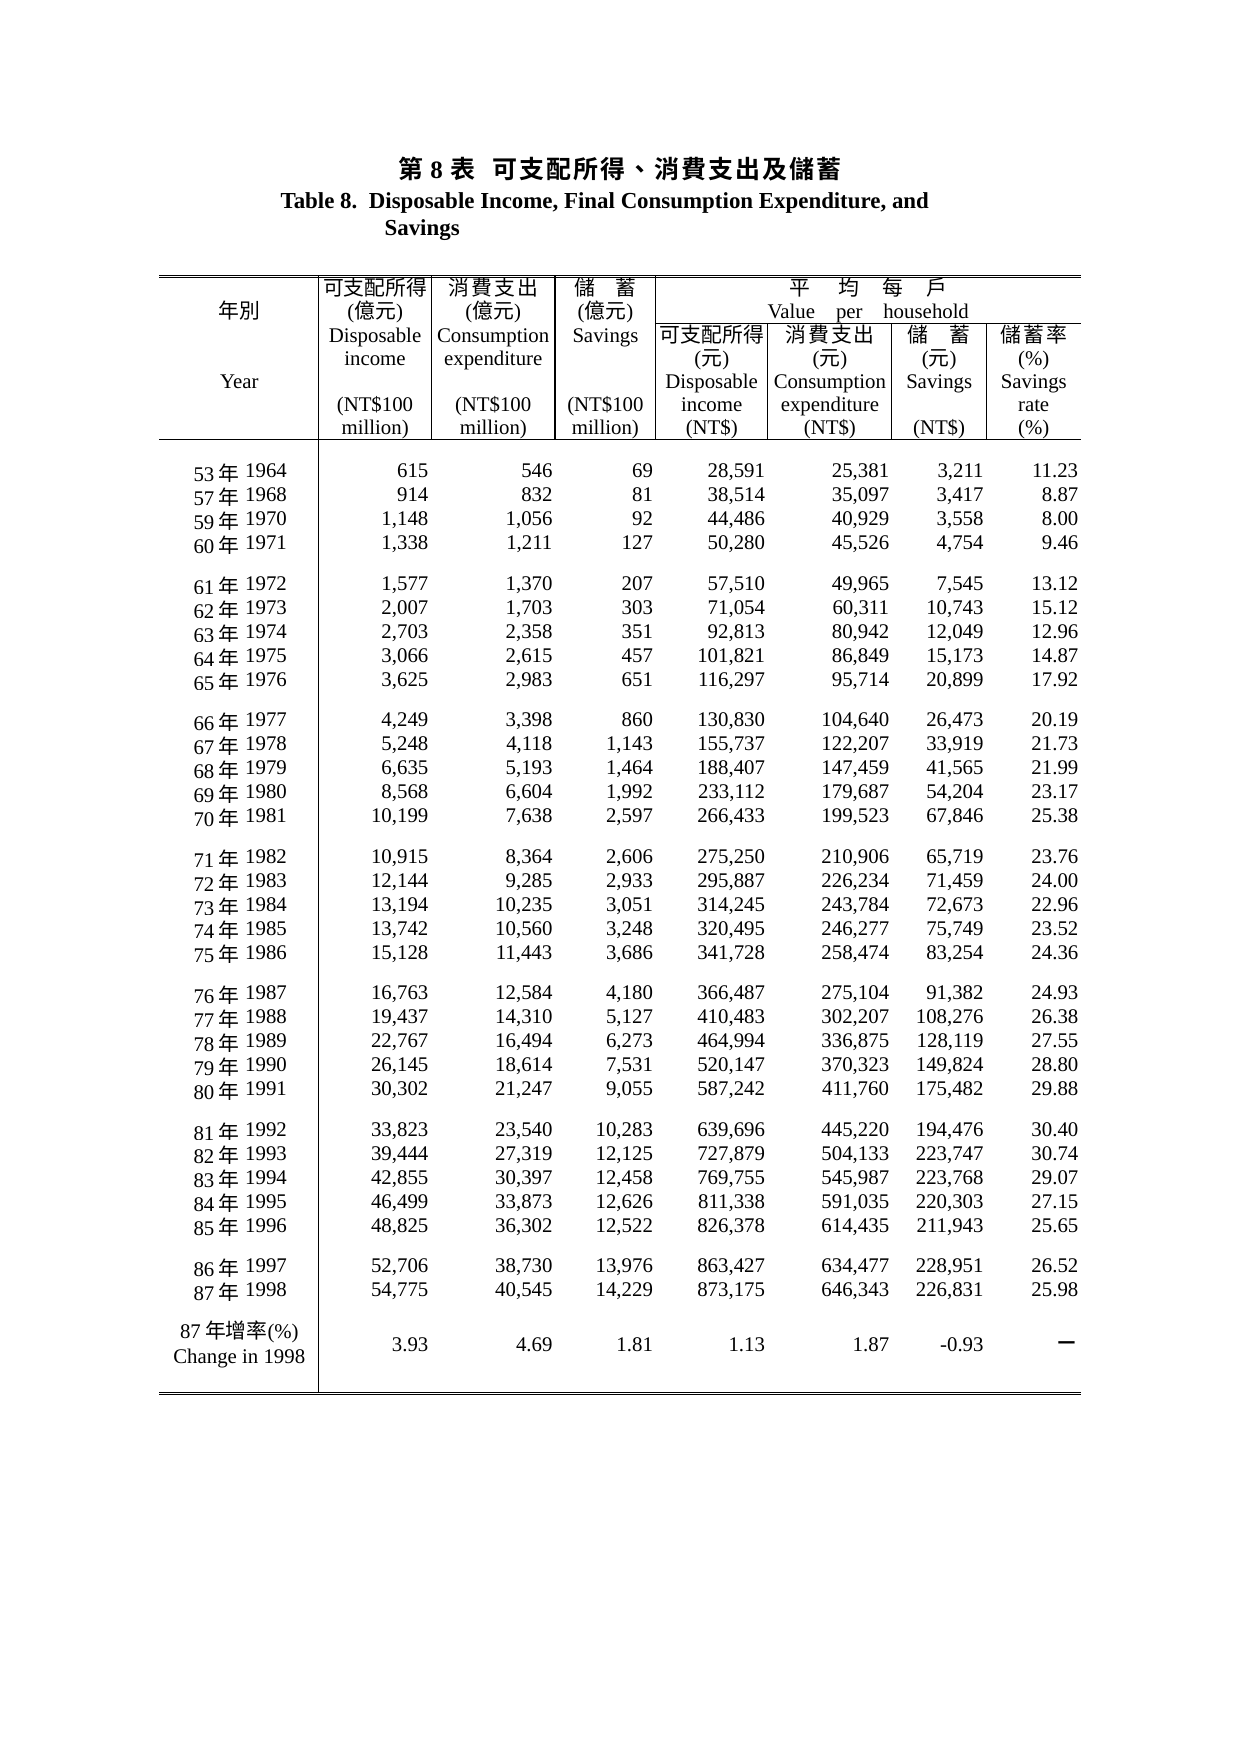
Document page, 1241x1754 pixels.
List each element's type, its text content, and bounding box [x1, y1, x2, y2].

table_cell 33,873 [431, 1188, 555, 1212]
table_cell 341,728 [655, 939, 768, 963]
table_cell 12,049 [892, 618, 986, 642]
table_cell 48,825 [319, 1212, 431, 1236]
table_cell 23.52 [986, 915, 1081, 939]
table_cell 175,482 [892, 1075, 986, 1099]
table_cell 45,526 [768, 529, 892, 553]
table_cell 30.74 [986, 1140, 1081, 1164]
table_cell 12.96 [986, 618, 1081, 642]
table_cell [431, 963, 555, 979]
table_cell 4,118 [431, 730, 555, 754]
table_cell 639,696 [655, 1116, 768, 1140]
table_cell 226,831 [892, 1276, 986, 1300]
table_cell 22,767 [319, 1027, 431, 1051]
table_cell 1985 [242, 915, 318, 939]
table_cell 3,558 [892, 505, 986, 529]
table_cell [159, 826, 242, 843]
table_cell [986, 690, 1081, 706]
table_cell 155,737 [655, 730, 768, 754]
table_cell [768, 1236, 892, 1252]
table_cell 26,473 [892, 706, 986, 730]
table_cell Consumption expenditure (NT$100 million) [432, 323, 554, 439]
table_cell 22.96 [986, 891, 1081, 915]
table_cell 9.46 [986, 529, 1081, 553]
table_cell 2,358 [431, 618, 555, 642]
table_cell 19,437 [319, 1003, 431, 1027]
table_cell 57年 [159, 481, 242, 505]
table_cell 12,522 [555, 1212, 655, 1236]
table_cell 10,743 [892, 594, 986, 618]
table_cell 6,273 [555, 1027, 655, 1051]
table_cell 210,906 [768, 843, 892, 867]
table_cell 116,297 [655, 666, 768, 690]
table_cell [159, 963, 242, 979]
table_cell [319, 440, 431, 457]
table_cell 5,248 [319, 730, 431, 754]
table_cell [555, 963, 655, 979]
table_cell 651 [555, 666, 655, 690]
table_cell [555, 440, 655, 457]
table_cell 35,097 [768, 481, 892, 505]
table_header 第8表 可支配所得、消費支出及儲蓄 [159, 150, 1081, 187]
table_cell 29.88 [986, 1075, 1081, 1099]
table_cell [892, 826, 986, 843]
table_cell 38,514 [655, 481, 768, 505]
table_cell 75年 [159, 939, 242, 963]
table_cell 71,459 [892, 867, 986, 891]
table_cell 30,302 [319, 1075, 431, 1099]
table_cell 591,035 [768, 1188, 892, 1212]
table_cell 8.87 [986, 481, 1081, 505]
table_cell 77年 [159, 1003, 242, 1027]
table_cell 92 [555, 505, 655, 529]
table_cell 314,245 [655, 891, 768, 915]
table_cell 1971 [242, 529, 318, 553]
table_cell 1964 [242, 458, 318, 481]
table_cell 4,249 [319, 706, 431, 730]
table_cell 74年 [159, 915, 242, 939]
table_cell [655, 1373, 768, 1392]
table_cell 25.65 [986, 1212, 1081, 1236]
table_cell [159, 1373, 318, 1392]
table_cell 246,277 [768, 915, 892, 939]
table_cell [242, 826, 318, 843]
table_cell [892, 1099, 986, 1116]
table_cell 3,066 [319, 642, 431, 666]
table_cell [319, 1236, 431, 1252]
table_cell [242, 1236, 318, 1252]
table_cell 24.00 [986, 867, 1081, 891]
table_cell 3,686 [555, 939, 655, 963]
table_cell 24.36 [986, 939, 1081, 963]
table_cell 1989 [242, 1027, 318, 1051]
table_cell 67年 [159, 730, 242, 754]
table_cell Table 8. Disposable Income, Final Consumption Expenditure, and Savings [159, 188, 1081, 242]
table_cell 85年 [159, 1212, 242, 1236]
table_cell 9,055 [555, 1075, 655, 1099]
table_cell [319, 1300, 431, 1319]
table_cell 57,510 [655, 570, 768, 594]
table_cell [431, 1236, 555, 1252]
table_cell 3.93 [319, 1319, 431, 1373]
table_cell 13,194 [319, 891, 431, 915]
table_cell 1973 [242, 594, 318, 618]
table_cell 128,119 [892, 1027, 986, 1051]
table_cell 27,319 [431, 1140, 555, 1164]
table_cell 消費支出 (億元) [432, 278, 554, 323]
table_cell 15,128 [319, 939, 431, 963]
table_cell 13.12 [986, 570, 1081, 594]
table_cell 81 [555, 481, 655, 505]
table_cell 101,821 [655, 642, 768, 666]
table_cell [555, 1099, 655, 1116]
table_cell 61年 [159, 570, 242, 594]
table_cell 81年 [159, 1116, 242, 1140]
table_cell Disposable income (NT$100 million) [319, 323, 431, 439]
table_cell 46,499 [319, 1188, 431, 1212]
table_cell 20,899 [892, 666, 986, 690]
table_cell 646,343 [768, 1276, 892, 1300]
table_cell 2,597 [555, 802, 655, 826]
table_cell 1987 [242, 979, 318, 1003]
table_cell 14,229 [555, 1276, 655, 1300]
table_cell 2,703 [319, 618, 431, 642]
table_cell 3,248 [555, 915, 655, 939]
table_cell 54,204 [892, 778, 986, 802]
table_cell 1975 [242, 642, 318, 666]
table_cell 1.81 [555, 1319, 655, 1373]
table_cell 67,846 [892, 802, 986, 826]
table_cell 4,754 [892, 529, 986, 553]
table_cell [655, 440, 768, 457]
table_cell 4.69 [431, 1319, 555, 1373]
table_cell 370,323 [768, 1051, 892, 1075]
table_cell 1991 [242, 1075, 318, 1099]
table_cell 769,755 [655, 1164, 768, 1188]
table_cell 464,994 [655, 1027, 768, 1051]
table_cell 7,638 [431, 802, 555, 826]
table_cell [319, 1099, 431, 1116]
table_cell 3,417 [892, 481, 986, 505]
table_cell [242, 440, 318, 457]
table_cell [555, 1373, 655, 1392]
table_cell 41,565 [892, 754, 986, 778]
table_cell [555, 826, 655, 843]
table_cell [892, 553, 986, 570]
table_cell 211,943 [892, 1212, 986, 1236]
table_cell [555, 1236, 655, 1252]
table_cell [655, 963, 768, 979]
table_cell 207 [555, 570, 655, 594]
table_cell 25,381 [768, 458, 892, 481]
table_cell Year [159, 323, 318, 439]
table_cell [242, 690, 318, 706]
table_cell [242, 963, 318, 979]
table_cell [655, 553, 768, 570]
table_cell 6,604 [431, 778, 555, 802]
table_cell [159, 1300, 318, 1319]
table_cell [431, 553, 555, 570]
table_cell 75,749 [892, 915, 986, 939]
table_cell 87年 [159, 1276, 242, 1300]
table_cell 15.12 [986, 594, 1081, 618]
table_cell 49,965 [768, 570, 892, 594]
table_cell 18,614 [431, 1051, 555, 1075]
table_cell [159, 242, 1081, 258]
table_cell [319, 1373, 431, 1392]
table_cell 83年 [159, 1164, 242, 1188]
table_cell 3,051 [555, 891, 655, 915]
table_cell 1983 [242, 867, 318, 891]
table_cell 7,531 [555, 1051, 655, 1075]
table_cell [555, 690, 655, 706]
table_cell -0.93 [892, 1319, 986, 1373]
table_cell 80年 [159, 1075, 242, 1099]
table_cell 614,435 [768, 1212, 892, 1236]
table_cell [768, 963, 892, 979]
table_cell 520,147 [655, 1051, 768, 1075]
table_cell 83,254 [892, 939, 986, 963]
table_cell 72,673 [892, 891, 986, 915]
table_cell 3,625 [319, 666, 431, 690]
table_cell 130,830 [655, 706, 768, 730]
table_cell [655, 1236, 768, 1252]
table_cell 13,976 [555, 1252, 655, 1276]
table_cell 16,763 [319, 979, 431, 1003]
table_cell 1976 [242, 666, 318, 690]
table_cell [768, 690, 892, 706]
table_cell 1,992 [555, 778, 655, 802]
table_cell 14,310 [431, 1003, 555, 1027]
table_cell [768, 1373, 892, 1392]
table_cell 2,606 [555, 843, 655, 867]
table_cell 8,364 [431, 843, 555, 867]
table_cell 21.73 [986, 730, 1081, 754]
table_cell [319, 826, 431, 843]
table_cell 3,211 [892, 458, 986, 481]
table_cell 1.87 [768, 1319, 892, 1373]
table_cell 8,568 [319, 778, 431, 802]
table_cell 65年 [159, 666, 242, 690]
table_cell 14.87 [986, 642, 1081, 666]
table_cell [159, 1236, 242, 1252]
table_cell 平 均 每 戶 Value per household [656, 278, 1081, 323]
table_cell 1982 [242, 843, 318, 867]
table_cell 59年 [159, 505, 242, 529]
table_cell 228,951 [892, 1252, 986, 1276]
table_cell [159, 440, 242, 457]
table_cell 50,280 [655, 529, 768, 553]
table_cell 11,443 [431, 939, 555, 963]
table_cell 70年 [159, 802, 242, 826]
table_cell [242, 1099, 318, 1116]
table_cell [986, 553, 1081, 570]
table_cell 233,112 [655, 778, 768, 802]
table_cell 336,875 [768, 1027, 892, 1051]
table_cell 258,474 [768, 939, 892, 963]
table_cell 可支配所得 (億元) [319, 278, 431, 323]
table_cell 1997 [242, 1252, 318, 1276]
table_cell 1988 [242, 1003, 318, 1027]
table_cell 儲 蓄 (億元) [556, 278, 655, 323]
table_cell 95,714 [768, 666, 892, 690]
table_cell 27.15 [986, 1188, 1081, 1212]
table_cell 320,495 [655, 915, 768, 939]
table_cell 26.38 [986, 1003, 1081, 1027]
table_cell 546 [431, 458, 555, 481]
table_cell 1,056 [431, 505, 555, 529]
table_cell 84年 [159, 1188, 242, 1212]
table_cell 60年 [159, 529, 242, 553]
table_cell 127 [555, 529, 655, 553]
table_cell 275,104 [768, 979, 892, 1003]
table_cell [768, 1099, 892, 1116]
table_cell 29.07 [986, 1164, 1081, 1188]
table_cell [892, 440, 986, 457]
table_cell 2,007 [319, 594, 431, 618]
table_cell 21.99 [986, 754, 1081, 778]
table_cell 28,591 [655, 458, 768, 481]
table_cell 1994 [242, 1164, 318, 1188]
table_cell [768, 440, 892, 457]
table_cell 10,283 [555, 1116, 655, 1140]
table_cell 587,242 [655, 1075, 768, 1099]
table_cell [892, 1300, 986, 1319]
table_cell [655, 1300, 768, 1319]
table_cell 457 [555, 642, 655, 666]
table_cell 儲 蓄 (元) Savings (NT$) [892, 324, 986, 439]
table_cell [431, 1373, 555, 1392]
table_cell 1979 [242, 754, 318, 778]
table_cell [431, 826, 555, 843]
table_cell 873,175 [655, 1276, 768, 1300]
table_cell 28.80 [986, 1051, 1081, 1075]
table_cell 26,145 [319, 1051, 431, 1075]
table_cell 36,302 [431, 1212, 555, 1236]
table_cell 243,784 [768, 891, 892, 915]
table_cell 1,148 [319, 505, 431, 529]
table_cell [986, 1099, 1081, 1116]
table_cell 302,207 [768, 1003, 892, 1027]
table_cell 可支配所得 (元) Disposable income (NT$) [656, 324, 767, 439]
table_cell 消費支出 (元) Consumption expenditure (NT$) [768, 324, 891, 439]
table_cell 儲蓄率 (%) Savings rate (%) [987, 324, 1081, 439]
table_cell 504,133 [768, 1140, 892, 1164]
table_cell 23.76 [986, 843, 1081, 867]
table_cell [159, 553, 242, 570]
table_cell [242, 553, 318, 570]
table_cell 366,487 [655, 979, 768, 1003]
table_cell [986, 1236, 1081, 1252]
table_cell [986, 963, 1081, 979]
table_cell 60,311 [768, 594, 892, 618]
table_cell 25.38 [986, 802, 1081, 826]
table_cell 86,849 [768, 642, 892, 666]
table_cell 188,407 [655, 754, 768, 778]
table_cell 65,719 [892, 843, 986, 867]
table_cell 303 [555, 594, 655, 618]
table_cell 30,397 [431, 1164, 555, 1188]
table_cell 79年 [159, 1051, 242, 1075]
table_cell [319, 690, 431, 706]
table_cell 1993 [242, 1140, 318, 1164]
table_cell 1998 [242, 1276, 318, 1300]
table_cell [555, 1300, 655, 1319]
table_cell － [986, 1319, 1081, 1373]
table_cell 199,523 [768, 802, 892, 826]
table_cell 13,742 [319, 915, 431, 939]
table_cell 91,382 [892, 979, 986, 1003]
table_cell 2,933 [555, 867, 655, 891]
table_cell 52,706 [319, 1252, 431, 1276]
table_cell 10,915 [319, 843, 431, 867]
table_cell 44,486 [655, 505, 768, 529]
table_cell 10,199 [319, 802, 431, 826]
table_cell [319, 963, 431, 979]
table_cell 1990 [242, 1051, 318, 1075]
table_cell 17.92 [986, 666, 1081, 690]
table_cell 11.23 [986, 458, 1081, 481]
table_cell 266,433 [655, 802, 768, 826]
table_cell 1981 [242, 802, 318, 826]
table_cell 年別 [159, 278, 318, 323]
table_cell 12,584 [431, 979, 555, 1003]
table_cell 863,427 [655, 1252, 768, 1276]
table_cell 62年 [159, 594, 242, 618]
table_cell 24.93 [986, 979, 1081, 1003]
table_cell [655, 826, 768, 843]
table_cell 220,303 [892, 1188, 986, 1212]
table_cell 82年 [159, 1140, 242, 1164]
table_cell 69 [555, 458, 655, 481]
table_cell 33,823 [319, 1116, 431, 1140]
table_cell [159, 690, 242, 706]
table_cell 71,054 [655, 594, 768, 618]
table_cell 39,444 [319, 1140, 431, 1164]
table_cell [892, 1373, 986, 1392]
table_cell 76年 [159, 979, 242, 1003]
table_cell 15,173 [892, 642, 986, 666]
table_cell 40,545 [431, 1276, 555, 1300]
table_cell 1978 [242, 730, 318, 754]
table_cell [986, 1373, 1081, 1392]
table_cell 80,942 [768, 618, 892, 642]
table_cell 68年 [159, 754, 242, 778]
table_cell 12,626 [555, 1188, 655, 1212]
table_cell 1,464 [555, 754, 655, 778]
table_cell 832 [431, 481, 555, 505]
table_cell 1,211 [431, 529, 555, 553]
table_cell 1972 [242, 570, 318, 594]
table_cell 826,378 [655, 1212, 768, 1236]
table_cell 33,919 [892, 730, 986, 754]
table_cell 10,560 [431, 915, 555, 939]
table_cell 42,855 [319, 1164, 431, 1188]
table_cell 2,983 [431, 666, 555, 690]
table_cell 179,687 [768, 778, 892, 802]
table_cell 69年 [159, 778, 242, 802]
table_cell 8.00 [986, 505, 1081, 529]
table_cell [768, 553, 892, 570]
table_cell 25.98 [986, 1276, 1081, 1300]
table_cell 38,730 [431, 1252, 555, 1276]
table_cell 860 [555, 706, 655, 730]
table_cell 108,276 [892, 1003, 986, 1027]
table_cell 73年 [159, 891, 242, 915]
table_cell [986, 440, 1081, 457]
table_cell 64年 [159, 642, 242, 666]
table_cell 1970 [242, 505, 318, 529]
table_cell 1,338 [319, 529, 431, 553]
table_cell 1,370 [431, 570, 555, 594]
table_cell 1,143 [555, 730, 655, 754]
table_cell 1968 [242, 481, 318, 505]
table_cell 1980 [242, 778, 318, 802]
table_cell 63年 [159, 618, 242, 642]
table_cell 87年增率(%) Change in 1998 [159, 1319, 318, 1373]
table_cell [986, 826, 1081, 843]
table_cell 1,577 [319, 570, 431, 594]
table_cell 30.40 [986, 1116, 1081, 1140]
table_cell [892, 1236, 986, 1252]
table_cell 615 [319, 458, 431, 481]
table_cell [159, 1099, 242, 1116]
table_cell 1974 [242, 618, 318, 642]
table_cell 1992 [242, 1116, 318, 1140]
table_cell 351 [555, 618, 655, 642]
table_cell 223,768 [892, 1164, 986, 1188]
table_cell 12,458 [555, 1164, 655, 1188]
table_cell 1977 [242, 706, 318, 730]
table_cell [892, 963, 986, 979]
table_cell [655, 1099, 768, 1116]
table_cell 194,476 [892, 1116, 986, 1140]
table_cell 295,887 [655, 867, 768, 891]
table_cell 20.19 [986, 706, 1081, 730]
table_cell 16,494 [431, 1027, 555, 1051]
table_cell 53年 [159, 458, 242, 481]
table_cell 4,180 [555, 979, 655, 1003]
table_cell 275,250 [655, 843, 768, 867]
table_cell [319, 553, 431, 570]
table_cell 12,144 [319, 867, 431, 891]
table_cell 445,220 [768, 1116, 892, 1140]
table_cell 66年 [159, 706, 242, 730]
table_cell 6,635 [319, 754, 431, 778]
table_cell [892, 690, 986, 706]
table_cell 21,247 [431, 1075, 555, 1099]
table_cell 104,640 [768, 706, 892, 730]
table_cell 10,235 [431, 891, 555, 915]
table_cell 634,477 [768, 1252, 892, 1276]
table_cell 411,760 [768, 1075, 892, 1099]
table_cell [768, 1300, 892, 1319]
table_cell [768, 826, 892, 843]
table_cell 54,775 [319, 1276, 431, 1300]
table_cell 1996 [242, 1212, 318, 1236]
table_cell 1986 [242, 939, 318, 963]
table_cell 5,193 [431, 754, 555, 778]
table_cell 40,929 [768, 505, 892, 529]
table_cell 122,207 [768, 730, 892, 754]
table_cell 71年 [159, 843, 242, 867]
table_cell 23,540 [431, 1116, 555, 1140]
table_cell 1995 [242, 1188, 318, 1212]
table_cell 223,747 [892, 1140, 986, 1164]
table_cell 1.13 [655, 1319, 768, 1373]
table_cell 23.17 [986, 778, 1081, 802]
table_cell 92,813 [655, 618, 768, 642]
table_cell 9,285 [431, 867, 555, 891]
table_cell [986, 1300, 1081, 1319]
table_cell Savings (NT$100 million) [556, 323, 655, 439]
table_cell [431, 1300, 555, 1319]
table_cell 147,459 [768, 754, 892, 778]
table_cell 811,338 [655, 1188, 768, 1212]
table_cell 914 [319, 481, 431, 505]
table_cell 78年 [159, 1027, 242, 1051]
table_cell [655, 690, 768, 706]
table_cell [431, 440, 555, 457]
table_cell 26.52 [986, 1252, 1081, 1276]
table_cell 226,234 [768, 867, 892, 891]
table_cell 1,703 [431, 594, 555, 618]
table_cell 86年 [159, 1252, 242, 1276]
table_cell 149,824 [892, 1051, 986, 1075]
table_cell 2,615 [431, 642, 555, 666]
table_cell 410,483 [655, 1003, 768, 1027]
table_cell 27.55 [986, 1027, 1081, 1051]
table_cell 545,987 [768, 1164, 892, 1188]
table_cell 727,879 [655, 1140, 768, 1164]
table_cell [431, 690, 555, 706]
table_cell [555, 553, 655, 570]
table_cell 1984 [242, 891, 318, 915]
table_cell [159, 258, 1081, 275]
table_cell 3,398 [431, 706, 555, 730]
table_cell [431, 1099, 555, 1116]
table_cell 12,125 [555, 1140, 655, 1164]
table_cell 7,545 [892, 570, 986, 594]
table_cell 72年 [159, 867, 242, 891]
table_cell 5,127 [555, 1003, 655, 1027]
